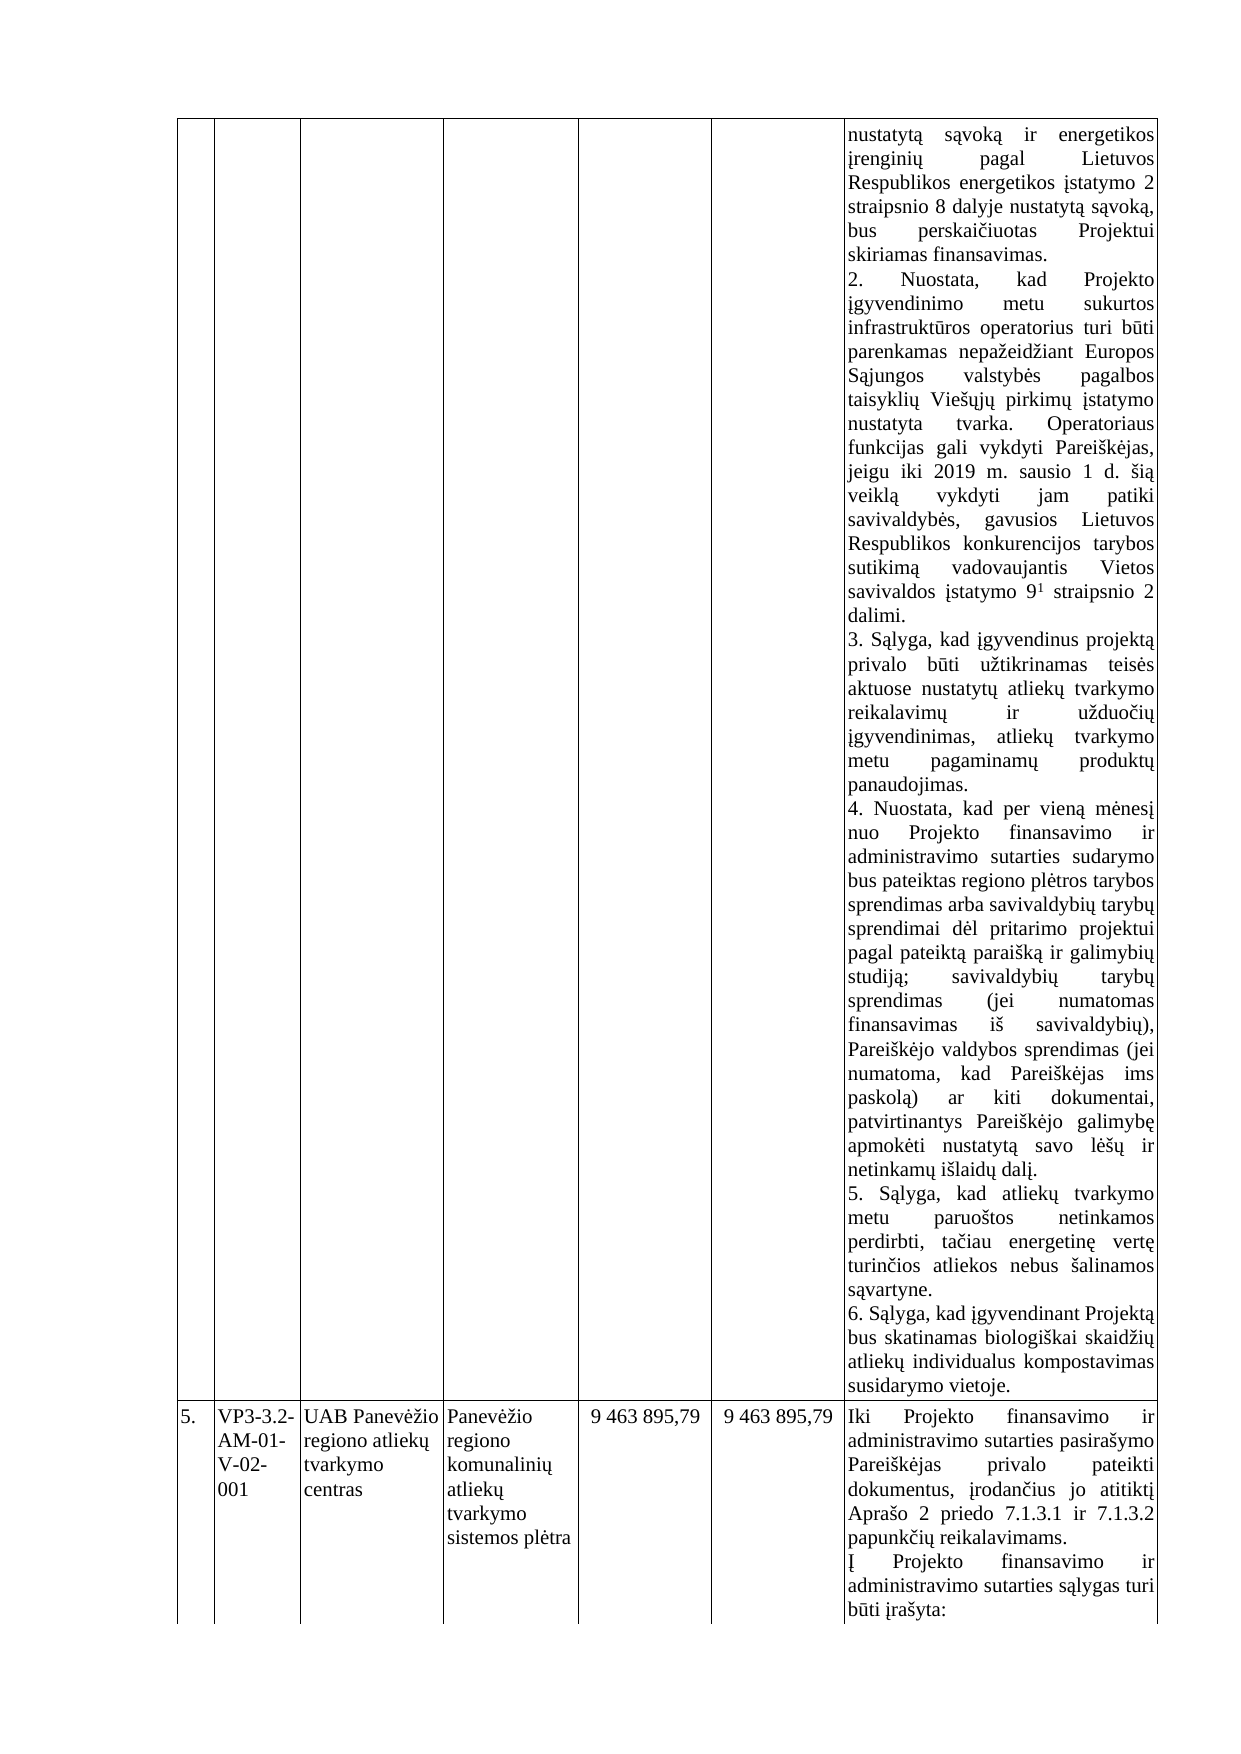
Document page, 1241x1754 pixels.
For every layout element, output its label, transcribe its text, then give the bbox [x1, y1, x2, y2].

table_cell 9 463 895,79 [579, 1401, 711, 1624]
table_cell nustatytą sąvoką ir energetikos įrenginių pagal Lietuvos Respublikos energetikos įstatymo 2 straipsnio 8 dalyje nustatytą sąvoką, bus perskaičiuotas Projektui skiriamas finansavimas. 2. Nuostata, kad Projekto įgyvendinimo metu sukurtos infrastruktūros operatorius turi būti parenkamas nepažeidžiant Europos Sąjungos valstybės pagalbos taisyklių Viešųjų pirkimų įstatymo nustatyta tvarka. Operatoriaus funkcijas gali vykdyti Pareiškėjas, jeigu iki 2019 m. sausio 1 d. šią veiklą vykdyti jam patiki savivaldybės, gavusios Lietuvos Respublikos konkurencijos tarybos sutikimą vadovaujantis Vietos savivaldos įstatymo 91 straipsnio 2 dalimi. 3. Sąlyga, kad įgyvendinus projektą privalo būti užtikrinamas teisės aktuose nustatytų atliekų tvarkymo reikalavimų ir užduočių įgyvendinimas, atliekų tvarkymo metu pagaminamų produktų panaudojimas. 4. Nuostata, kad per vieną mėnesį nuo Projekto finansavimo ir administravimo sutarties sudarymo bus pateiktas regiono plėtros tarybos sprendimas arba savivaldybių tarybų sprendimai dėl pritarimo projektui pagal pateiktą paraišką ir galimybių studiją; savivaldybių tarybų sprendimas (jei numatomas finansavimas iš savivaldybių), Pareiškėjo valdybos sprendimas (jei numatoma, kad Pareiškėjas ims paskolą) ar kiti dokumentai, patvirtinantys Pareiškėjo galimybę apmokėti nustatytą savo lėšų ir netinkamų išlaidų dalį. 5. Sąlyga, kad atliekų tvarkymo metu paruoštos netinkamos perdirbti, tačiau energetinę vertę turinčios atliekos nebus šalinamos sąvartyne. 6. Sąlyga, kad įgyvendinant Projektą bus skatinamas biologiškai skaidžių atliekų individualus kompostavimas susidarymo vietoje. [845, 119, 1157, 1400]
table_cell [444, 119, 578, 1400]
table_cell 9 463 895,79 [712, 1401, 844, 1624]
table_cell VP3-3.2-AM-01-V-02-001 [215, 1401, 300, 1624]
table_cell [712, 119, 844, 1400]
table_cell Iki Projekto finansavimo ir administravimo sutarties pasirašymo Pareiškėjas privalo pateikti dokumentus, įrodančius jo atitiktį Aprašo 2 priedo 7.1.3.1 ir 7.1.3.2 papunkčių reikalavimams. Į Projekto finansavimo ir administravimo sutarties sąlygas turi būti įrašyta: [845, 1401, 1157, 1624]
table_cell [178, 119, 214, 1400]
table_cell [215, 119, 300, 1400]
table_cell Panevėžio regiono komunalinių atliekų tvarkymo sistemos plėtra [444, 1401, 578, 1624]
table_cell [579, 119, 711, 1400]
table_cell UAB Panevėžio regiono atliekų tvarkymo centras [301, 1401, 443, 1624]
table_cell [301, 119, 443, 1400]
table_cell 5. [178, 1401, 214, 1624]
